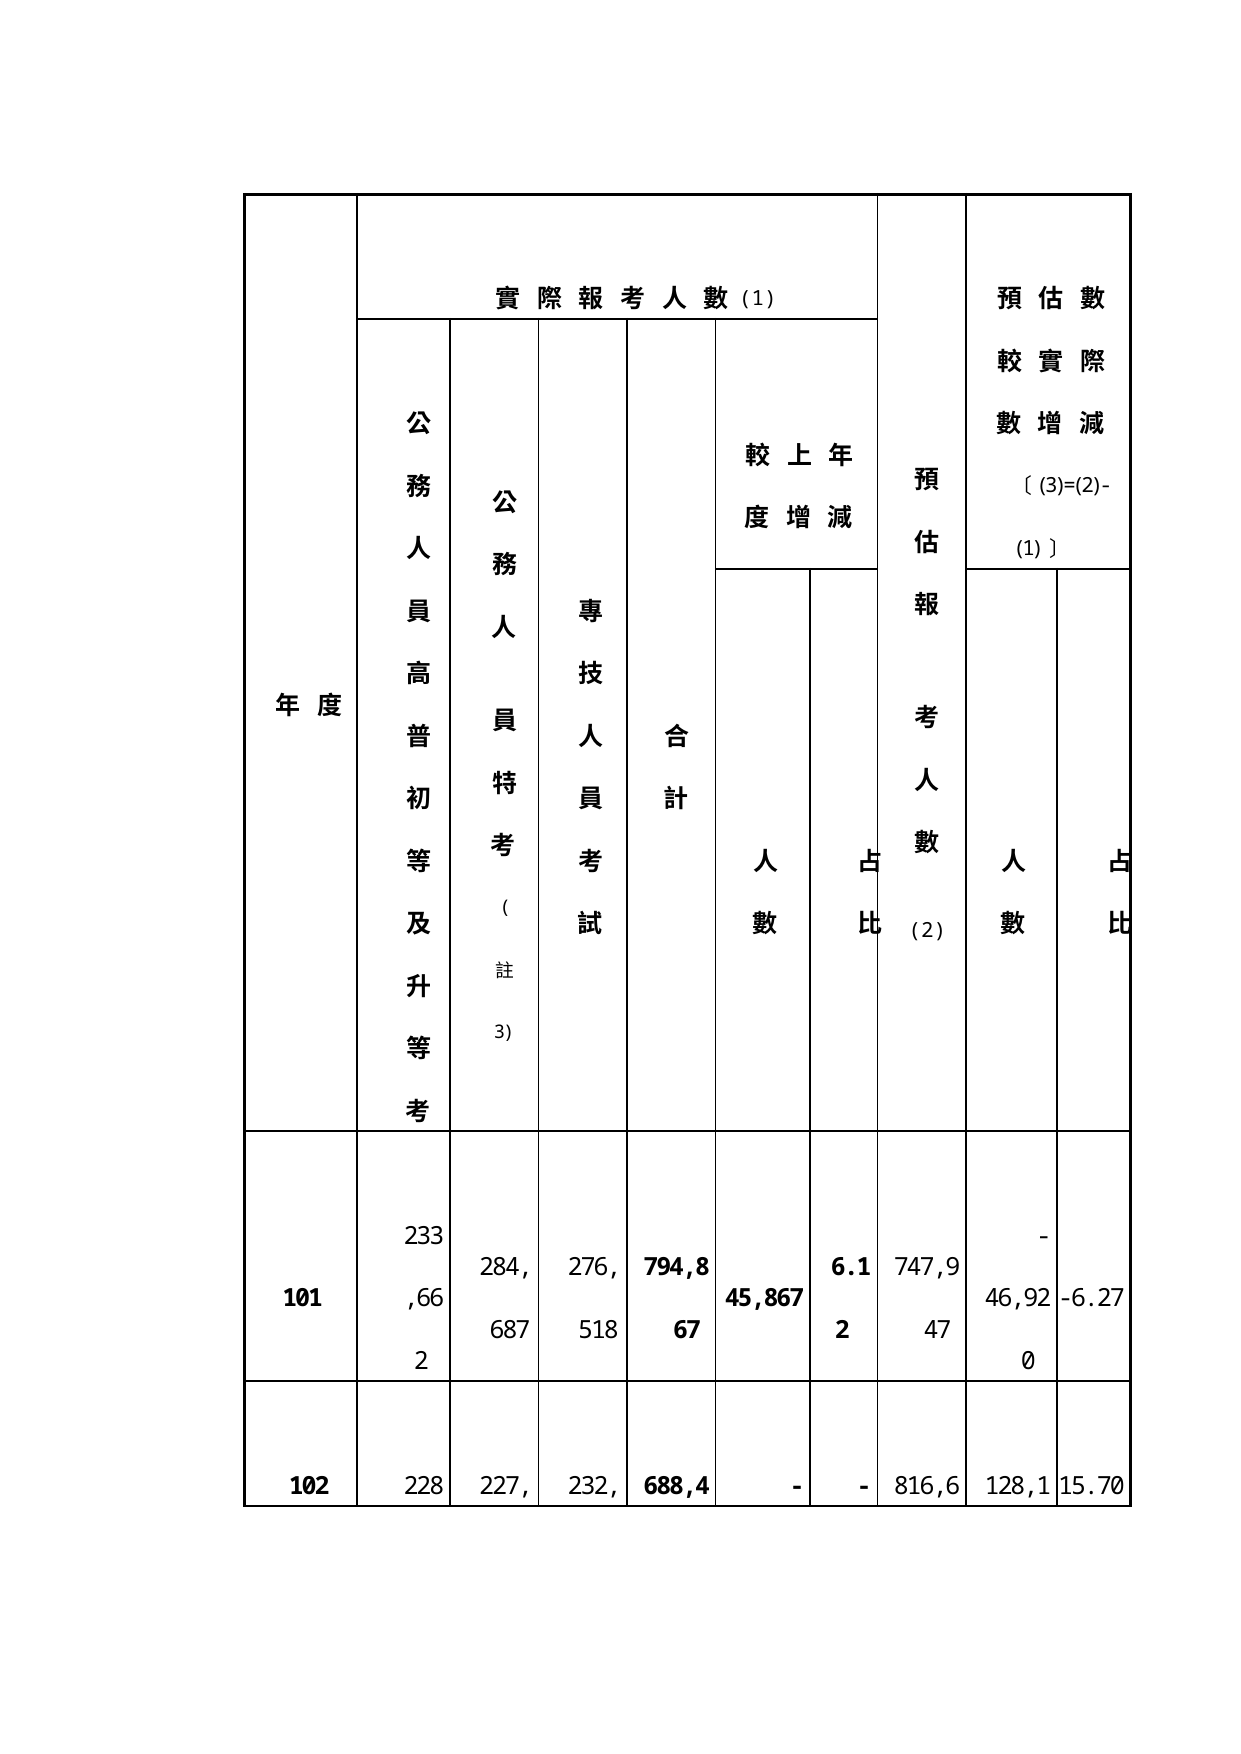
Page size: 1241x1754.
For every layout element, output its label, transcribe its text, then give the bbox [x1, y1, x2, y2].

table_cell 合計 [628, 320, 715, 1130]
table_cell 6.12 [811, 1132, 877, 1380]
table_cell 794,867 [628, 1132, 715, 1380]
table_cell 284,687 [451, 1132, 538, 1380]
table_cell 276,518 [539, 1132, 626, 1380]
table_header 預估報 考人數 (2) [878, 196, 965, 1130]
table_cell 占比 [1058, 570, 1129, 1130]
table_cell 人數 [967, 570, 1056, 1130]
table_cell 101 [246, 1132, 356, 1380]
table_header 預估數較實際數增減〔(3)=(2)-(1)〕 [967, 196, 1129, 568]
table_cell 102 [246, 1382, 356, 1505]
table_cell 747,947 [878, 1132, 965, 1380]
table_cell 公務人 員特考(註3) [451, 320, 538, 1130]
table_header 年度 [246, 196, 356, 1130]
table_cell 15.70 [1058, 1382, 1129, 1505]
table_cell 較上年度增減 [716, 320, 877, 568]
table_cell [716, 1382, 809, 1505]
table_cell 688,4 [628, 1382, 715, 1505]
table_cell 公務人員高普初等及升等考 [358, 320, 449, 1130]
table_cell 128,1 [967, 1382, 1056, 1505]
table_cell -46,920 [967, 1132, 1056, 1380]
table_cell 228 [358, 1382, 449, 1505]
table_cell 232, [539, 1382, 626, 1505]
table_cell 45,867 [716, 1132, 809, 1380]
table_cell 占比 [811, 570, 877, 1130]
table_header 實際報考人數(1) [358, 196, 877, 318]
table_cell 233,662 [358, 1132, 449, 1380]
table_cell 816,650 [878, 1382, 965, 1505]
table_cell 人數 [716, 570, 809, 1130]
table_cell [811, 1382, 877, 1505]
table_cell 227, [451, 1382, 538, 1505]
table_cell -6.27 [1058, 1132, 1129, 1380]
table_cell 專技人員考試 [539, 320, 626, 1130]
